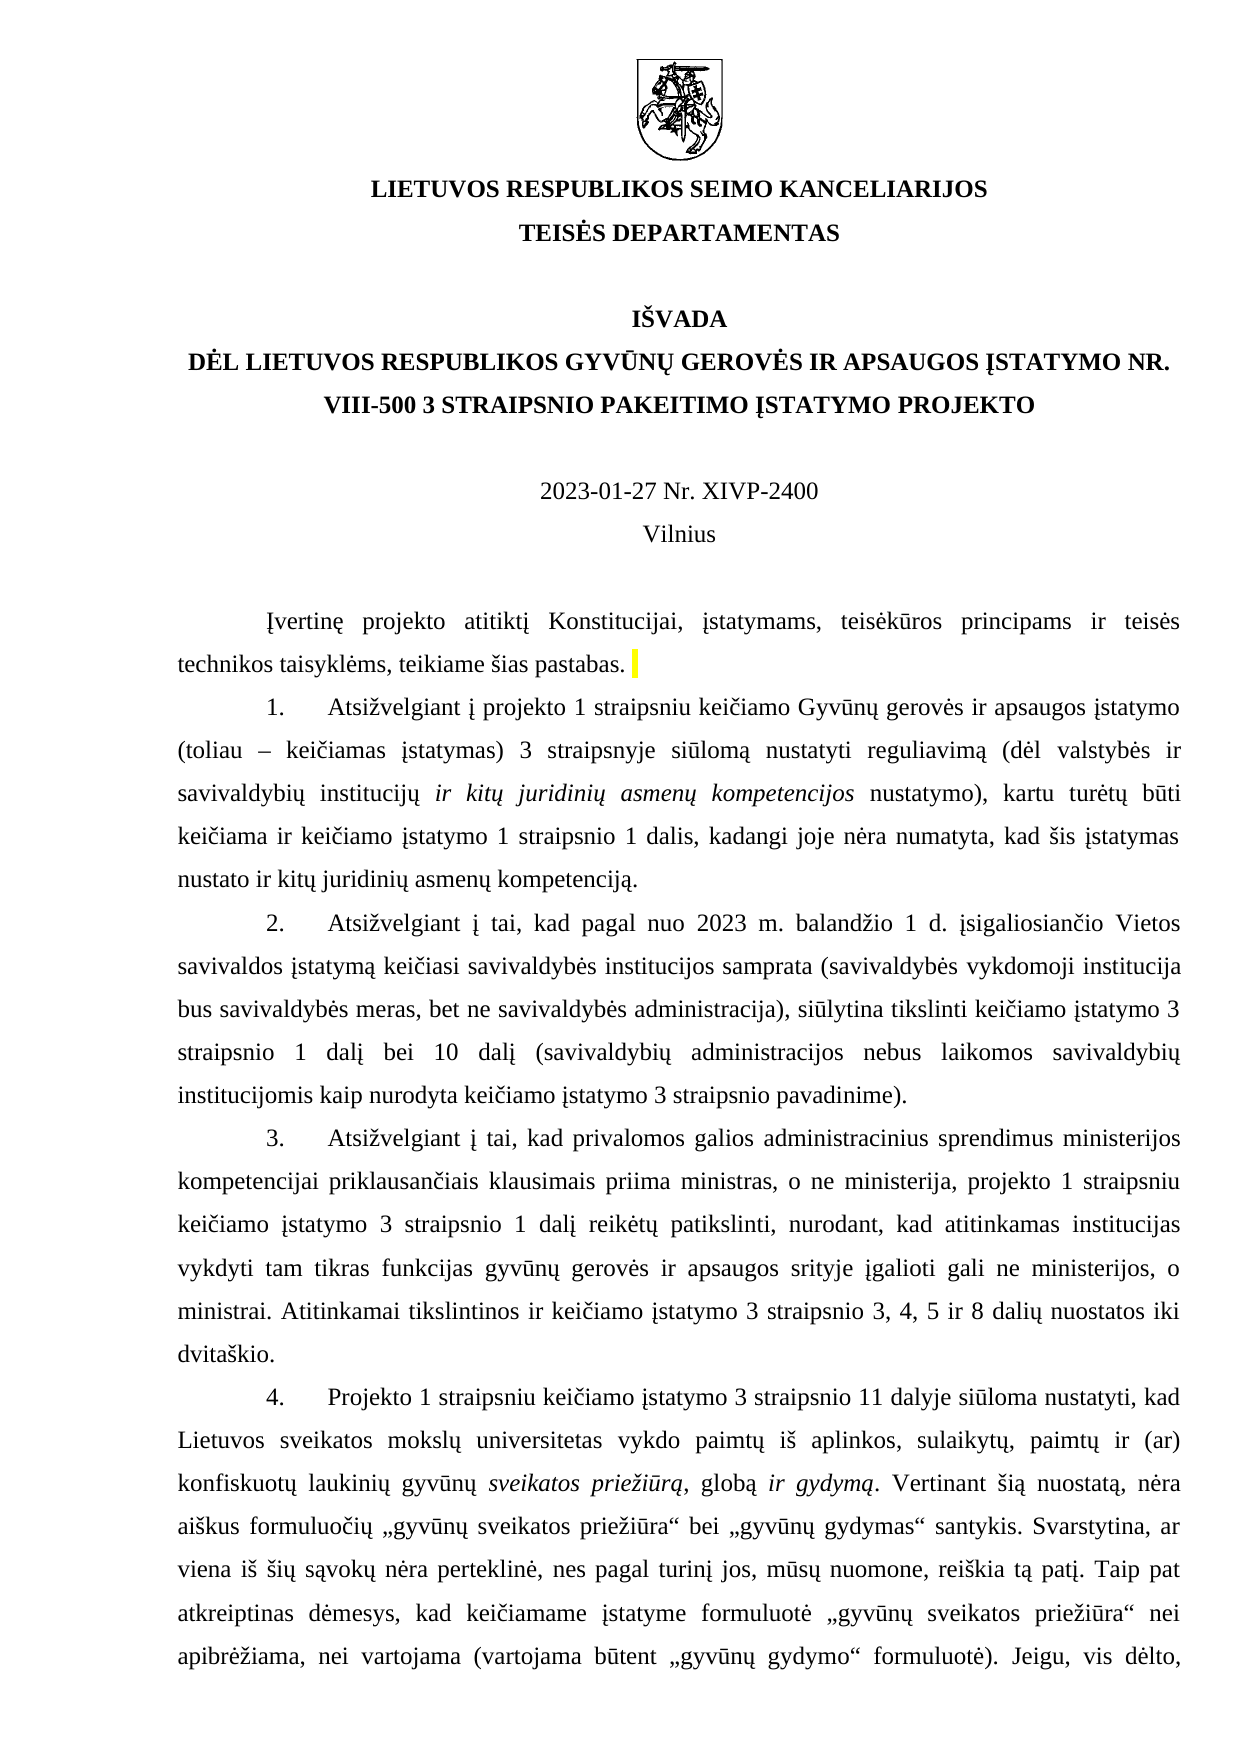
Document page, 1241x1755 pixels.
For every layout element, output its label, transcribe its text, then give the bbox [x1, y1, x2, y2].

text IŠVADA [177, 304, 1181, 333]
text 2023-01-27 Nr. XIVP-2400 [177, 476, 1181, 505]
subtitle TEISĖS DEPARTAMENTAS [177, 218, 1181, 246]
list Projekto 1 straipsniu keičiamo įstatymo 3 straipsnio 11 dalyje siūloma nustatyti, kad Lietuvos sveikatos mokslų universitetas vykdo paimtų iš aplinkos, sulaikytų, paimtų ir (ar) konfiskuotų laukinių gyvūnų sveikatos priežiūrą, globą ir gydymą. Vertinant šią nuostatą, nėra aiškus formuluočių „gyvūnų sveikatos priežiūra“ bei „gyvūnų gydymas“ santykis. Svarstytina, ar viena iš šių sąvokų nėra perteklinė, nes pagal turinį jos, mūsų nuomone, reiškia tą patį. Taip pat atkreiptinas dėmesys, kad keičiamame įstatyme formuluotė „gyvūnų sveikatos priežiūra“ nei apibrėžiama, nei vartojama (vartojama būtent „gyvūnų gydymo“ formuluotė). Jeigu, vis dėlto, [177, 1382, 1181, 1669]
text Vilnius [177, 519, 1181, 548]
text LIETUVOS RESPUBLIKOS SEIMO KANCELIARIJOS [177, 174, 1181, 203]
text DĖL LIETUVOS RESPUBLIKOS GYVŪNŲ GEROVĖS IR APSAUGOS ĮSTATYMO NR. VIII-500 3 STRAIPSNIO PAKEITIMO ĮSTATYMO PROJEKTO [177, 347, 1181, 419]
text Įvertinę projekto atitiktį Konstitucijai, įstatymams, teisėkūros principams ir teisės technikos taisyklėms, teikiame šias pastabas. [177, 606, 1181, 678]
list Atsižvelgiant į tai, kad pagal nuo 2023 m. balandžio 1 d. įsigaliosiančio Vietos savivaldos įstatymą keičiasi savivaldybės institucijos samprata (savivaldybės vykdomoji institucija bus savivaldybės meras, bet ne savivaldybės administracija), siūlytina tikslinti keičiamo įstatymo 3 straipsnio 1 dalį bei 10 dalį (savivaldybių administracijos nebus laikomos savivaldybių institucijomis kaip nurodyta keičiamo įstatymo 3 straipsnio pavadinime). [177, 908, 1181, 1109]
list Atsižvelgiant į projekto 1 straipsniu keičiamo Gyvūnų gerovės ir apsaugos įstatymo (toliau – keičiamas įstatymas) 3 straipsnyje siūlomą nustatyti reguliavimą (dėl valstybės ir savivaldybių institucijų ir kitų juridinių asmenų kompetencijos nustatymo), kartu turėtų būti keičiama ir keičiamo įstatymo 1 straipsnio 1 dalis, kadangi joje nėra numatyta, kad šis įstatymas nustato ir kitų juridinių asmenų kompetenciją. [177, 692, 1181, 893]
list Atsižvelgiant į tai, kad privalomos galios administracinius sprendimus ministerijos kompetencijai priklausančiais klausimais priima ministras, o ne ministerija, projekto 1 straipsniu keičiamo įstatymo 3 straipsnio 1 dalį reikėtų patikslinti, nurodant, kad atitinkamas institucijas vykdyti tam tikras funkcijas gyvūnų gerovės ir apsaugos srityje įgalioti gali ne ministerijos, o ministrai. Atitinkamai tikslintinos ir keičiamo įstatymo 3 straipsnio 3, 4, 5 ir 8 dalių nuostatos iki dvitaškio. [177, 1123, 1181, 1368]
